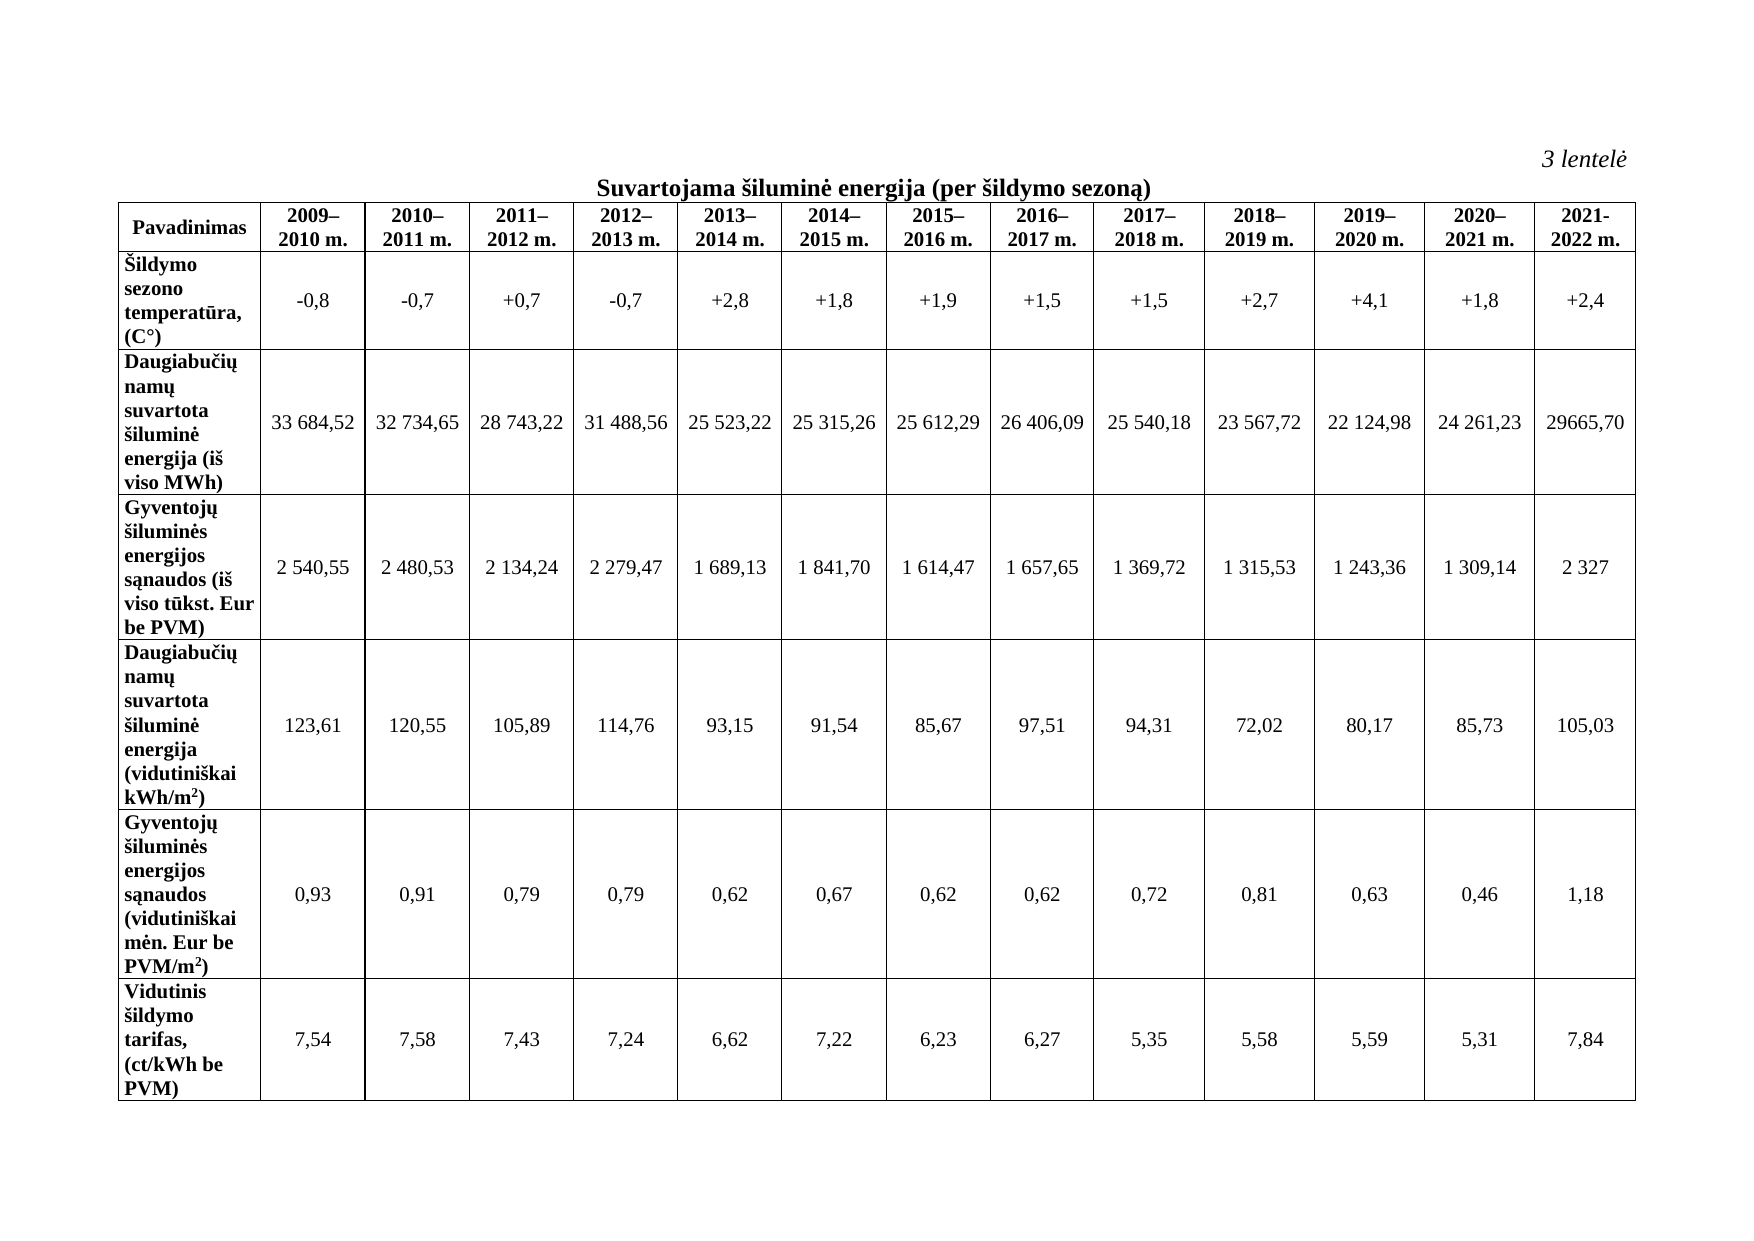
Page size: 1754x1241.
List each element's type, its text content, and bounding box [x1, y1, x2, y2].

table_cell 0,79 [470, 810, 573, 978]
table_cell 22 124,98 [1315, 350, 1424, 494]
table_cell 72,02 [1205, 640, 1314, 809]
table_header 2016– 2017 m. [991, 203, 1093, 251]
table_cell 7,54 [261, 979, 364, 1099]
table_cell +1,5 [991, 252, 1093, 348]
table_cell 1 369,72 [1094, 495, 1204, 639]
table_cell 2 134,24 [470, 495, 573, 639]
table_cell 1 841,70 [782, 495, 886, 639]
table_cell 0,63 [1315, 810, 1424, 978]
table_cell 5,59 [1315, 979, 1424, 1099]
table_cell -0,7 [574, 252, 677, 348]
table_cell 6,23 [887, 979, 990, 1099]
table_cell 6,27 [991, 979, 1093, 1099]
table_cell 0,62 [991, 810, 1093, 978]
table_cell 31 488,56 [574, 350, 677, 494]
table_cell -0,7 [366, 252, 469, 348]
table_cell 0,91 [366, 810, 469, 978]
table_header 2009– 2010 m. [261, 203, 364, 251]
table_cell 7,24 [574, 979, 677, 1099]
table_cell 7,43 [470, 979, 573, 1099]
table_cell 2 480,53 [366, 495, 469, 639]
table_cell +2,4 [1535, 252, 1635, 348]
table_cell 97,51 [991, 640, 1093, 809]
table_header 2011– 2012 m. [470, 203, 573, 251]
table_cell 105,03 [1535, 640, 1635, 809]
table_header 2012– 2013 m. [574, 203, 677, 251]
table_cell 0,67 [782, 810, 886, 978]
table_cell 32 734,65 [366, 350, 469, 494]
table_cell 85,67 [887, 640, 990, 809]
table_cell Šildymo sezono temperatūra, (C°) [119, 252, 260, 348]
table_cell +1,9 [887, 252, 990, 348]
table_cell Daugiabučių namų suvartota šiluminė energija (vidutiniškai kWh/m2) [119, 640, 260, 809]
table_cell 7,84 [1535, 979, 1635, 1099]
table_cell 33 684,52 [261, 350, 364, 494]
table_cell 0,72 [1094, 810, 1204, 978]
table_cell +1,8 [1425, 252, 1534, 348]
table_cell 0,81 [1205, 810, 1314, 978]
table_cell 94,31 [1094, 640, 1204, 809]
table_cell 23 567,72 [1205, 350, 1314, 494]
table_header 2020– 2021 m. [1425, 203, 1534, 251]
table_cell 85,73 [1425, 640, 1534, 809]
table_cell 1 657,65 [991, 495, 1093, 639]
table_header 2021-2022 m. [1535, 203, 1635, 251]
table_cell 1 614,47 [887, 495, 990, 639]
table_header 2013– 2014 m. [678, 203, 781, 251]
table_cell 2 540,55 [261, 495, 364, 639]
table_cell 1 309,14 [1425, 495, 1534, 639]
table_header 2018– 2019 m. [1205, 203, 1314, 251]
table_cell +0,7 [470, 252, 573, 348]
table_cell 0,62 [887, 810, 990, 978]
table_cell Gyventojų šiluminės energijos sąnaudos (iš viso tūkst. Eur be PVM) [119, 495, 260, 639]
table_cell +4,1 [1315, 252, 1424, 348]
table_cell 123,61 [261, 640, 364, 809]
table_cell 25 523,22 [678, 350, 781, 494]
table_cell -0,8 [261, 252, 364, 348]
table_cell 105,89 [470, 640, 573, 809]
table_header 2019– 2020 m. [1315, 203, 1424, 251]
table_cell 5,31 [1425, 979, 1534, 1099]
table_cell 25 540,18 [1094, 350, 1204, 494]
table_cell +2,7 [1205, 252, 1314, 348]
table_cell 1 689,13 [678, 495, 781, 639]
table_cell 5,35 [1094, 979, 1204, 1099]
table_header 2010– 2011 m. [366, 203, 469, 251]
table_cell +2,8 [678, 252, 781, 348]
table_cell 0,46 [1425, 810, 1534, 978]
table_header 2017– 2018 m. [1094, 203, 1204, 251]
table_cell 1 315,53 [1205, 495, 1314, 639]
table_header 2015– 2016 m. [887, 203, 990, 251]
table_cell 120,55 [366, 640, 469, 809]
text Suvartojama šiluminė energija (per šildymo sezoną) [118, 173, 1636, 202]
text 3 lentelė [118, 144, 1636, 173]
table_cell Gyventojų šiluminės energijos sąnaudos (vidutiniškai mėn. Eur be PVM/m2) [119, 810, 260, 978]
table_cell 0,62 [678, 810, 781, 978]
table_cell 0,79 [574, 810, 677, 978]
table_cell 2 327 [1535, 495, 1635, 639]
table_cell 114,76 [574, 640, 677, 809]
table_header 2014– 2015 m. [782, 203, 886, 251]
table_cell 24 261,23 [1425, 350, 1534, 494]
table_cell 93,15 [678, 640, 781, 809]
table_cell 91,54 [782, 640, 886, 809]
table_cell +1,5 [1094, 252, 1204, 348]
table_cell 5,58 [1205, 979, 1314, 1099]
table_cell 26 406,09 [991, 350, 1093, 494]
table_cell +1,8 [782, 252, 886, 348]
table_cell 29665,70 [1535, 350, 1635, 494]
table_cell 0,93 [261, 810, 364, 978]
table_cell 28 743,22 [470, 350, 573, 494]
table_cell 6,62 [678, 979, 781, 1099]
table_cell 2 279,47 [574, 495, 677, 639]
table_cell Vidutinis šildymo tarifas, (ct/kWh be PVM) [119, 979, 260, 1099]
table_cell 7,58 [366, 979, 469, 1099]
table_cell 1 243,36 [1315, 495, 1424, 639]
table_cell Daugiabučių namų suvartota šiluminė energija (iš viso MWh) [119, 350, 260, 494]
table_cell 80,17 [1315, 640, 1424, 809]
table_cell 25 315,26 [782, 350, 886, 494]
table_header Pavadinimas [119, 203, 260, 251]
table_cell 7,22 [782, 979, 886, 1099]
table_cell 1,18 [1535, 810, 1635, 978]
table_cell 25 612,29 [887, 350, 990, 494]
